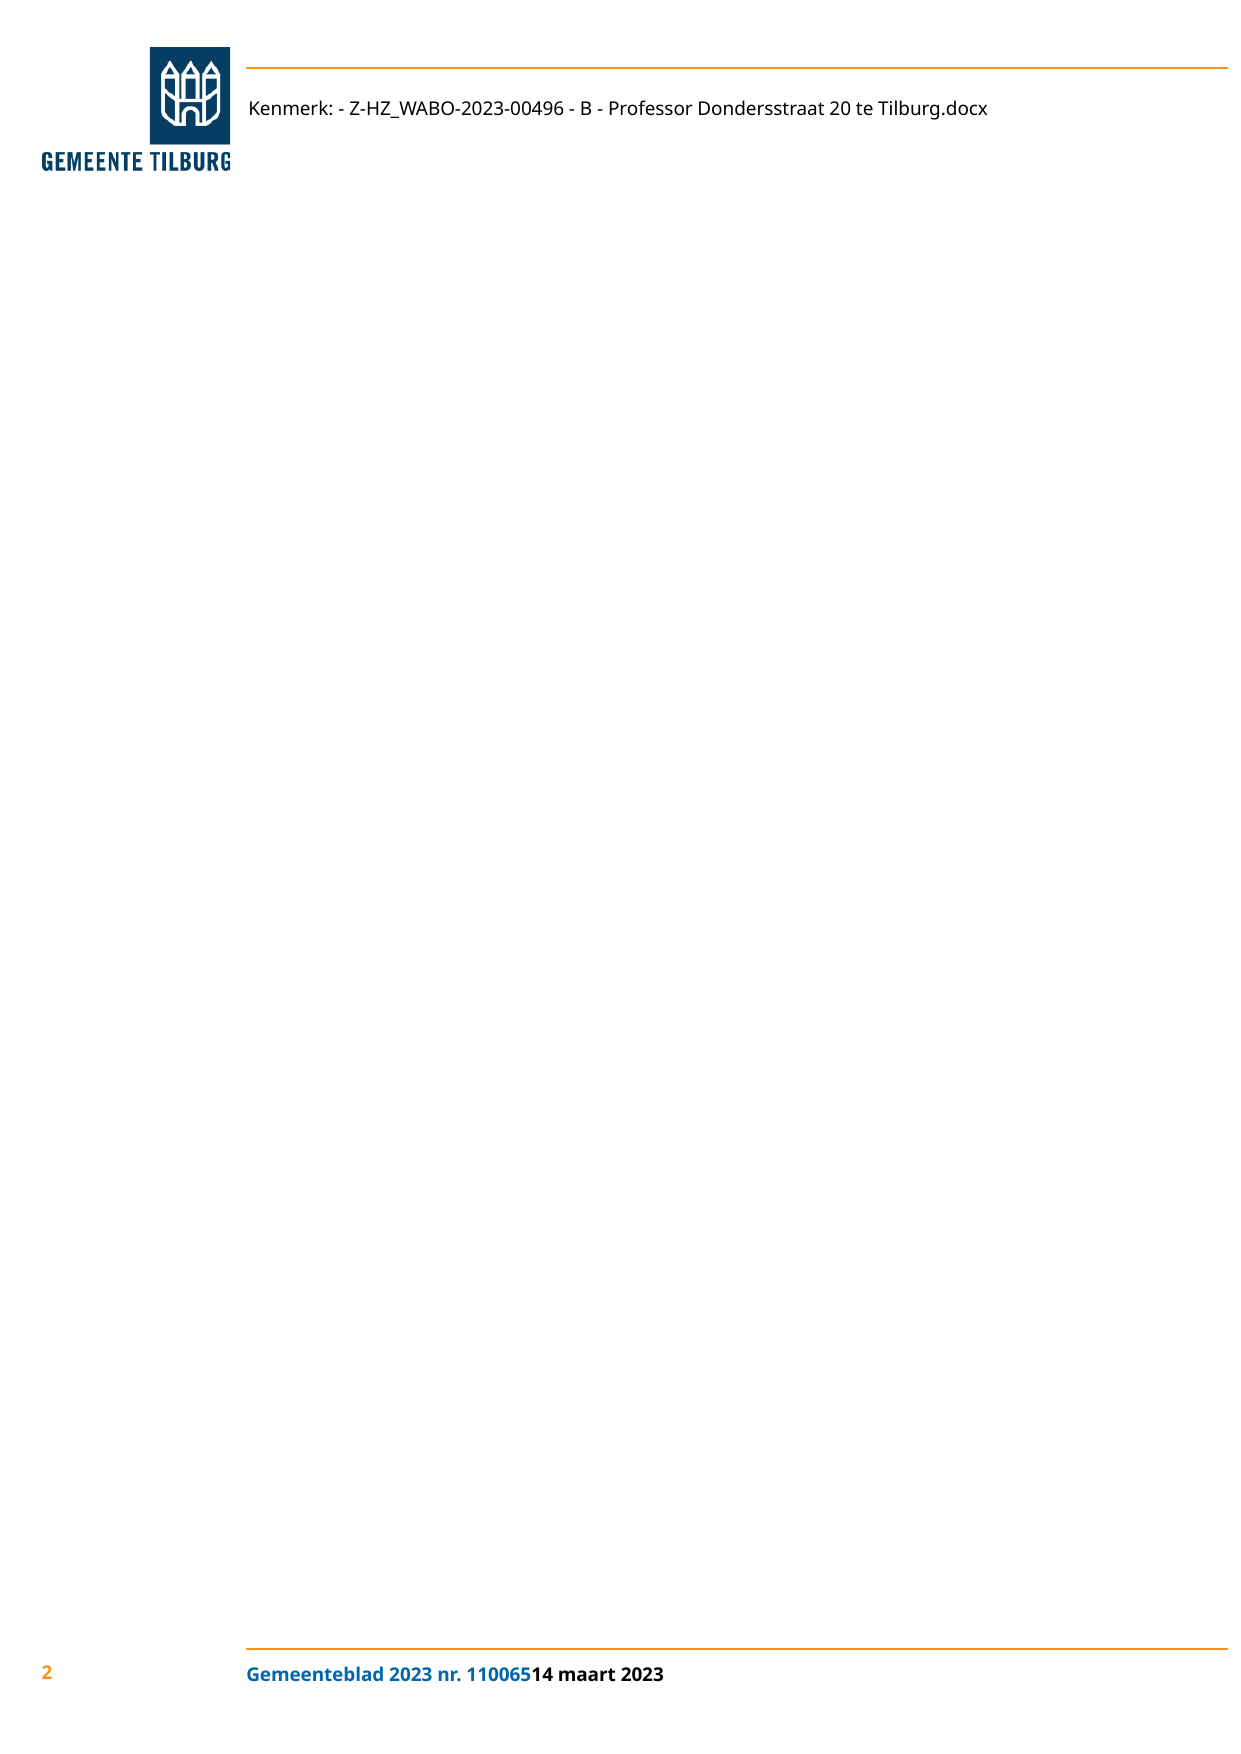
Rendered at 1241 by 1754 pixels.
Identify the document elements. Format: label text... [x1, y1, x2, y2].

text Kenmerk: - Z-HZ_WABO-2023-00496 - B - Professor Dondersstraat 20 te Tilburg.docx [248, 95, 1152, 121]
picture [41, 47, 231, 172]
